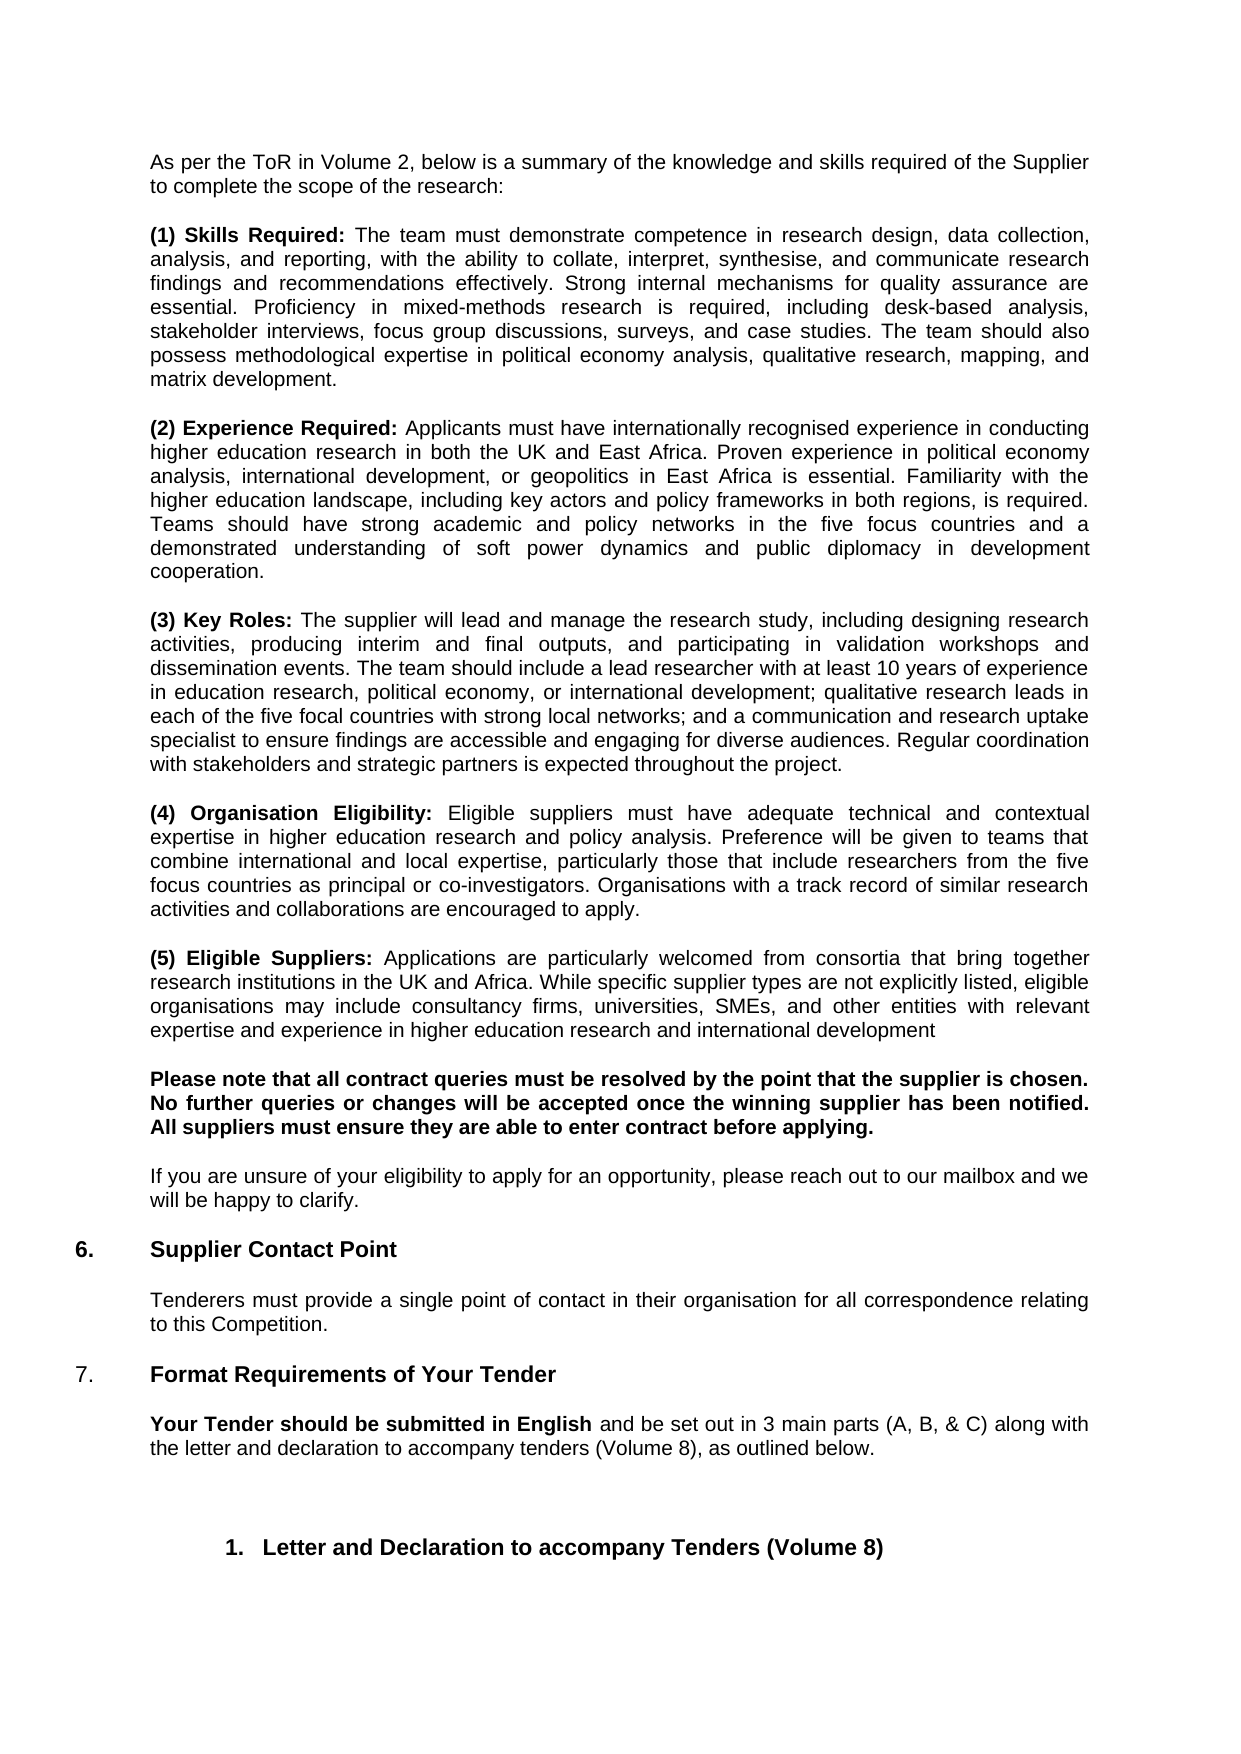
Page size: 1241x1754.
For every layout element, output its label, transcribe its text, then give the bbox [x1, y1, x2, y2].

text (3) Key Roles: The supplier will lead and manage the research study, including designing research activities, producing interim and final outputs, and participating in validation workshops and dissemination events. The team should include a lead researcher with at least 10 years of experience in education research, political economy, or international development; qualitative research leads in each of the five focal countries with strong local networks; and a communication and research uptake specialist to ensure findings are accessible and engaging for diverse audiences. Regular coordination with stakeholders and strategic partners is expected throughout the project. [150, 608, 1091, 776]
text If you are unsure of your eligibility to apply for an opportunity, please reach out to our mailbox and we will be happy to clarify. [150, 1163, 1091, 1211]
text Tenderers must provide a single point of contact in their organisation for all correspondence relating to this Competition. [150, 1288, 1091, 1336]
text (4) Organisation Eligibility: Eligible suppliers must have adequate technical and contextual expertise in higher education research and policy analysis. Preference will be given to teams that combine international and local expertise, particularly those that include researchers from the five focus countries as principal or co-investigators. Organisations with a track record of similar research activities and collaborations are encouraged to apply. [150, 801, 1091, 921]
text Please note that all contract queries must be resolved by the point that the supplier is chosen. No further queries or changes will be accepted once the winning supplier has been notified. All suppliers must ensure they are able to enter contract before applying. [150, 1067, 1091, 1138]
list Format Requirements of Your Tender [75, 1361, 1091, 1387]
text Your Tender should be submitted in English and be set out in 3 main parts (A, B, & C) along with the letter and declaration to accompany tenders (Volume 8), as outlined below. [150, 1412, 1091, 1460]
list Letter and Declaration to accompany Tenders (Volume 8) [225, 1534, 1091, 1560]
text (2) Experience Required: Applicants must have internationally recognised experience in conducting higher education research in both the UK and East Africa. Proven experience in political economy analysis, international development, or geopolitics in East Africa is essential. Familiarity with the higher education landscape, including key actors and policy frameworks in both regions, is required. Teams should have strong academic and policy networks in the five focus countries and a demonstrated understanding of soft power dynamics and public diplomacy in development cooperation. [150, 416, 1091, 583]
list Supplier Contact Point [75, 1236, 1091, 1263]
text (5) Eligible Suppliers: Applications are particularly welcomed from consortia that bring together research institutions in the UK and Africa. While specific supplier types are not explicitly listed, eligible organisations may include consultancy firms, universities, SMEs, and other entities with relevant expertise and experience in higher education research and international development [150, 946, 1091, 1042]
text (1) Skills Required: The team must demonstrate competence in research design, data collection, analysis, and reporting, with the ability to collate, interpret, synthesise, and communicate research findings and recommendations effectively. Strong internal mechanisms for quality assurance are essential. Proficiency in mixed-methods research is required, including desk-based analysis, stakeholder interviews, focus group discussions, surveys, and case studies. The team should also possess methodological expertise in political economy analysis, qualitative research, mapping, and matrix development. [150, 223, 1091, 391]
text As per the ToR in Volume 2, below is a summary of the knowledge and skills required of the Supplier to complete the scope of the research: [150, 150, 1091, 198]
